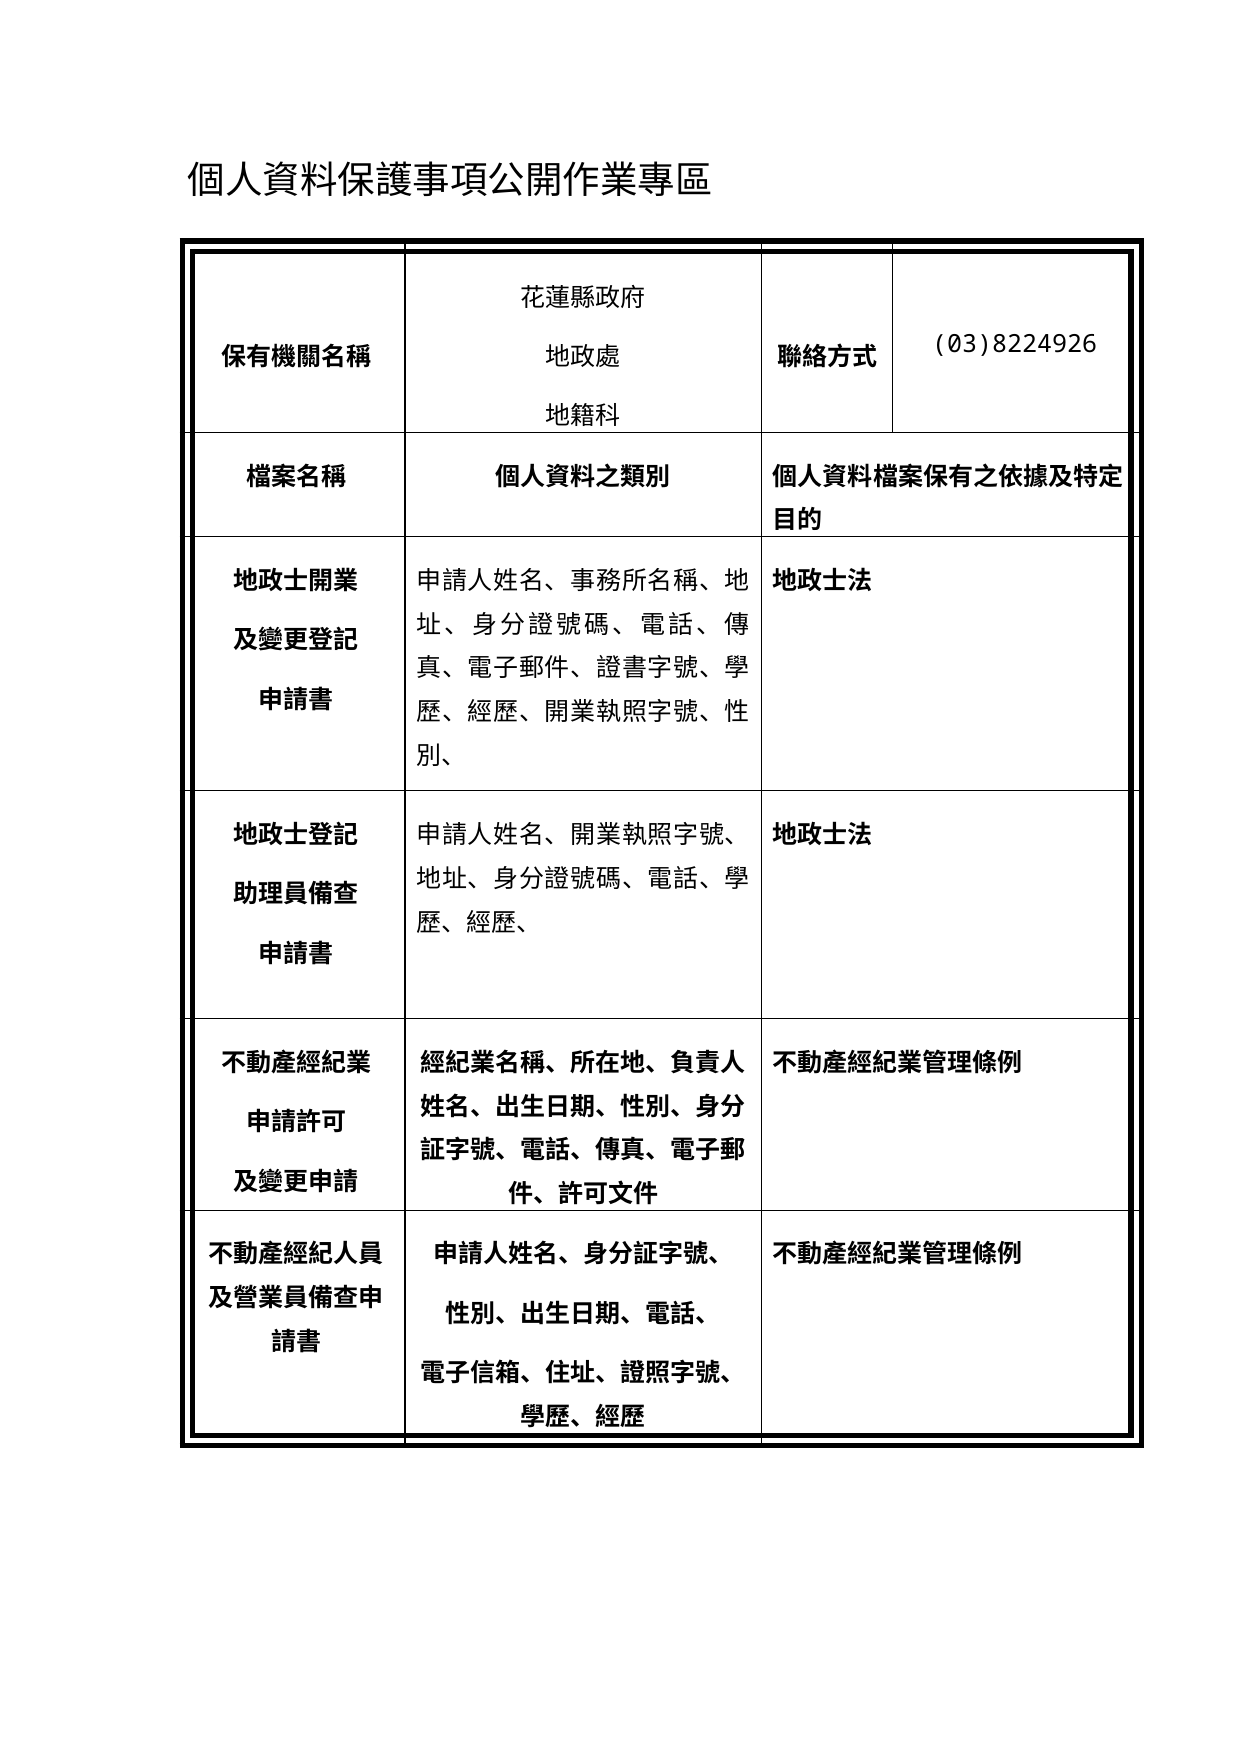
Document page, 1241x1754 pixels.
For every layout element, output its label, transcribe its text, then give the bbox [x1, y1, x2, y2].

table_cell 地政士法 [762, 791, 1128, 1018]
table_header 聯絡方式 [762, 254, 892, 432]
table_cell 地政士登記 助理員備查 申請書 [195, 791, 404, 1018]
table_header (03)8224926 [893, 244, 1136, 432]
table_header [406, 244, 761, 249]
table_cell 檔案名稱 [195, 433, 404, 536]
table_cell 個人資料檔案保有之依據及特定目的 [762, 433, 1128, 536]
table_cell 地政士法 [762, 537, 1128, 790]
table_cell 申請人姓名、事務所名稱、地址、身分證號碼、電話、傳真、電子郵件、證書字號、學歷、經歷、開業執照字號、性別、 [406, 537, 761, 790]
table_cell 申請人姓名、身分証字號、 性別、出生日期、電話、 電子信箱、住址、證照字號、學歷、經歷 [406, 1211, 761, 1433]
table_cell 不動產經紀業管理條例 [762, 1211, 1128, 1433]
table_cell 不動產經紀業 申請許可 及變更申請 [195, 1019, 404, 1210]
text 個人資料保護事項公開作業專區 [187, 150, 1053, 204]
table_cell 經紀業名稱、所在地、負責人姓名、出生日期、性別、身分証字號、電話、傳真、電子郵件、許可文件 [406, 1019, 761, 1210]
table_header 花蓮縣政府 地政處 地籍科 [406, 254, 761, 432]
table_cell 申請人姓名、開業執照字號、地址、身分證號碼、電話、學歷、經歷、 [406, 791, 761, 1018]
table_header 保有機關名稱 [188, 244, 404, 432]
table_cell 不動產經紀業管理條例 [762, 1019, 1128, 1210]
table_header [762, 244, 892, 249]
table_cell 不動產經紀人員及營業員備查申請書 [195, 1211, 404, 1433]
table_cell 地政士開業 及變更登記 申請書 [195, 537, 404, 790]
table_cell 個人資料之類別 [406, 433, 761, 536]
